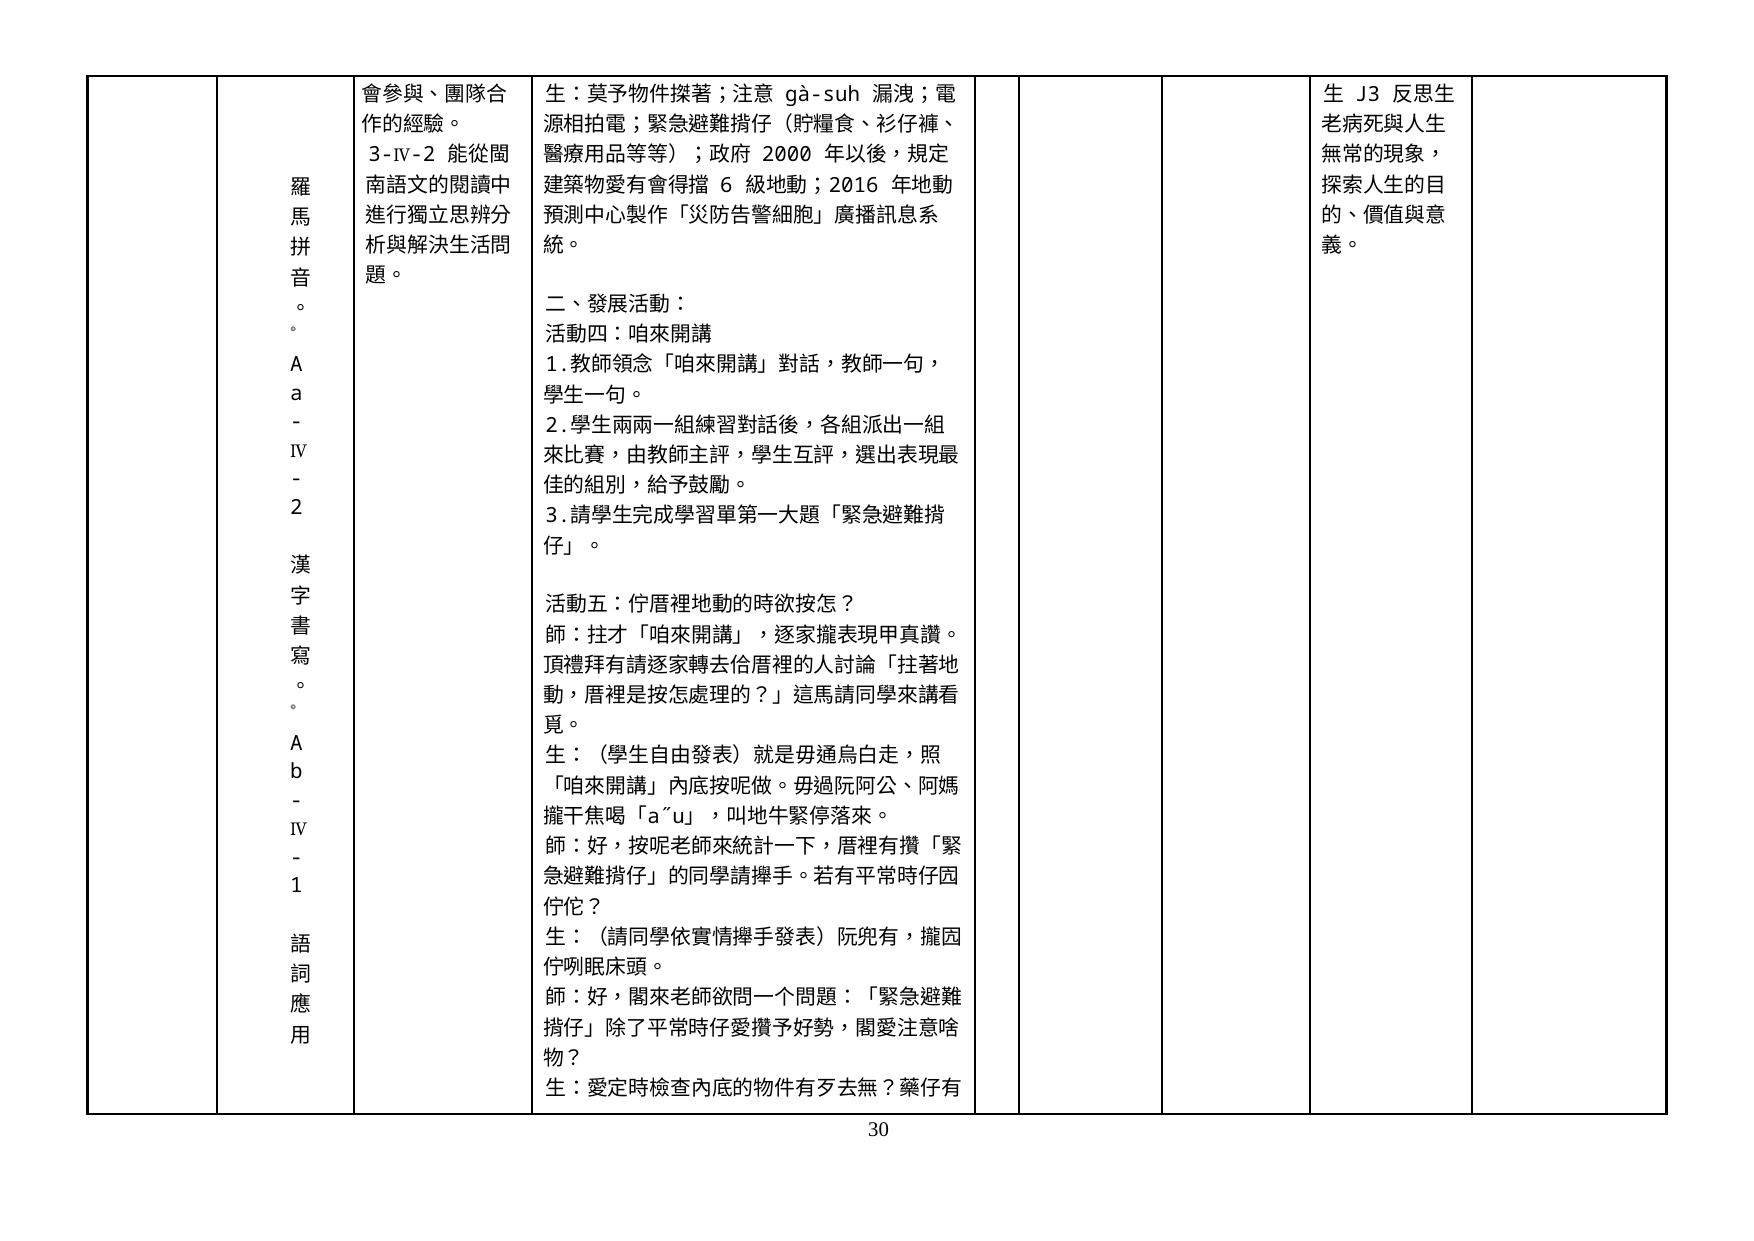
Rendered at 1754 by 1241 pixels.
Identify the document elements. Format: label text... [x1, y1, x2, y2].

table_cell [976, 77, 1018, 1113]
table_cell [89, 77, 216, 1113]
table_cell 生：莫予物件搩著；注意 gà-suh 漏洩；電源相拍電；緊急避難揹仔（貯糧食、衫仔褲、醫療用品等等）；政府 2000 年以後，規定建築物愛有會得擋 6 級地動；2016 年地動預測中心製作「災防告警細胞」廣播訊息系統。 二、發展活動： 活動四：咱來開講 1.教師領念「咱來開講」對話，教師一句，學生一句。 2.學生兩兩一組練習對話後，各組派出一組來比賽，由教師主評，學生互評，選出表現最佳的組別，給予鼓勵。 3.請學生完成學習單第一大題「緊急避難揹仔」。 活動五：佇厝裡地動的時欲按怎？ 師：拄才「咱來開講」，逐家攏表現甲真讚。頂禮拜有請逐家轉去佮厝裡的人討論「拄著地動，厝裡是按怎處理的？」這馬請同學來講看覓。 生：（學生自由發表）就是毋通烏白走，照「咱來開講」內底按呢做。毋過阮阿公、阿媽攏干焦喝「a˝u」，叫地牛緊停落來。 師：好，按呢老師來統計一下，厝裡有攢「緊急避難揹仔」的同學請攑手。若有平常時仔囥佇佗？ 生：（請同學依實情攑手發表）阮兜有，攏囥佇咧眠床頭。 師：好，閣來老師欲問一个問題：「緊急避難揹仔」除了平常時仔愛攢予好勢，閣愛注意啥物？ 生：愛定時檢查內底的物件有歹去無？藥仔有 [533, 77, 974, 1113]
table_cell 會參與、團隊合作的經驗。 3-Ⅳ-2 能從閩南語文的閱讀中進行獨立思辨分析與解決生活問題。 [355, 77, 531, 1113]
table_cell [1473, 77, 1665, 1113]
table_cell [1163, 77, 1309, 1113]
table_cell 羅馬拼音。 ◎Aa-Ⅳ-2 漢字書寫。 ◎Ab-Ⅳ-1 語詞應用 [218, 77, 353, 1113]
table_cell [1020, 77, 1161, 1113]
table_cell 生 J3 反思生老病死與人生無常的現象，探索人生的目的、價值與意義。 [1311, 77, 1471, 1113]
